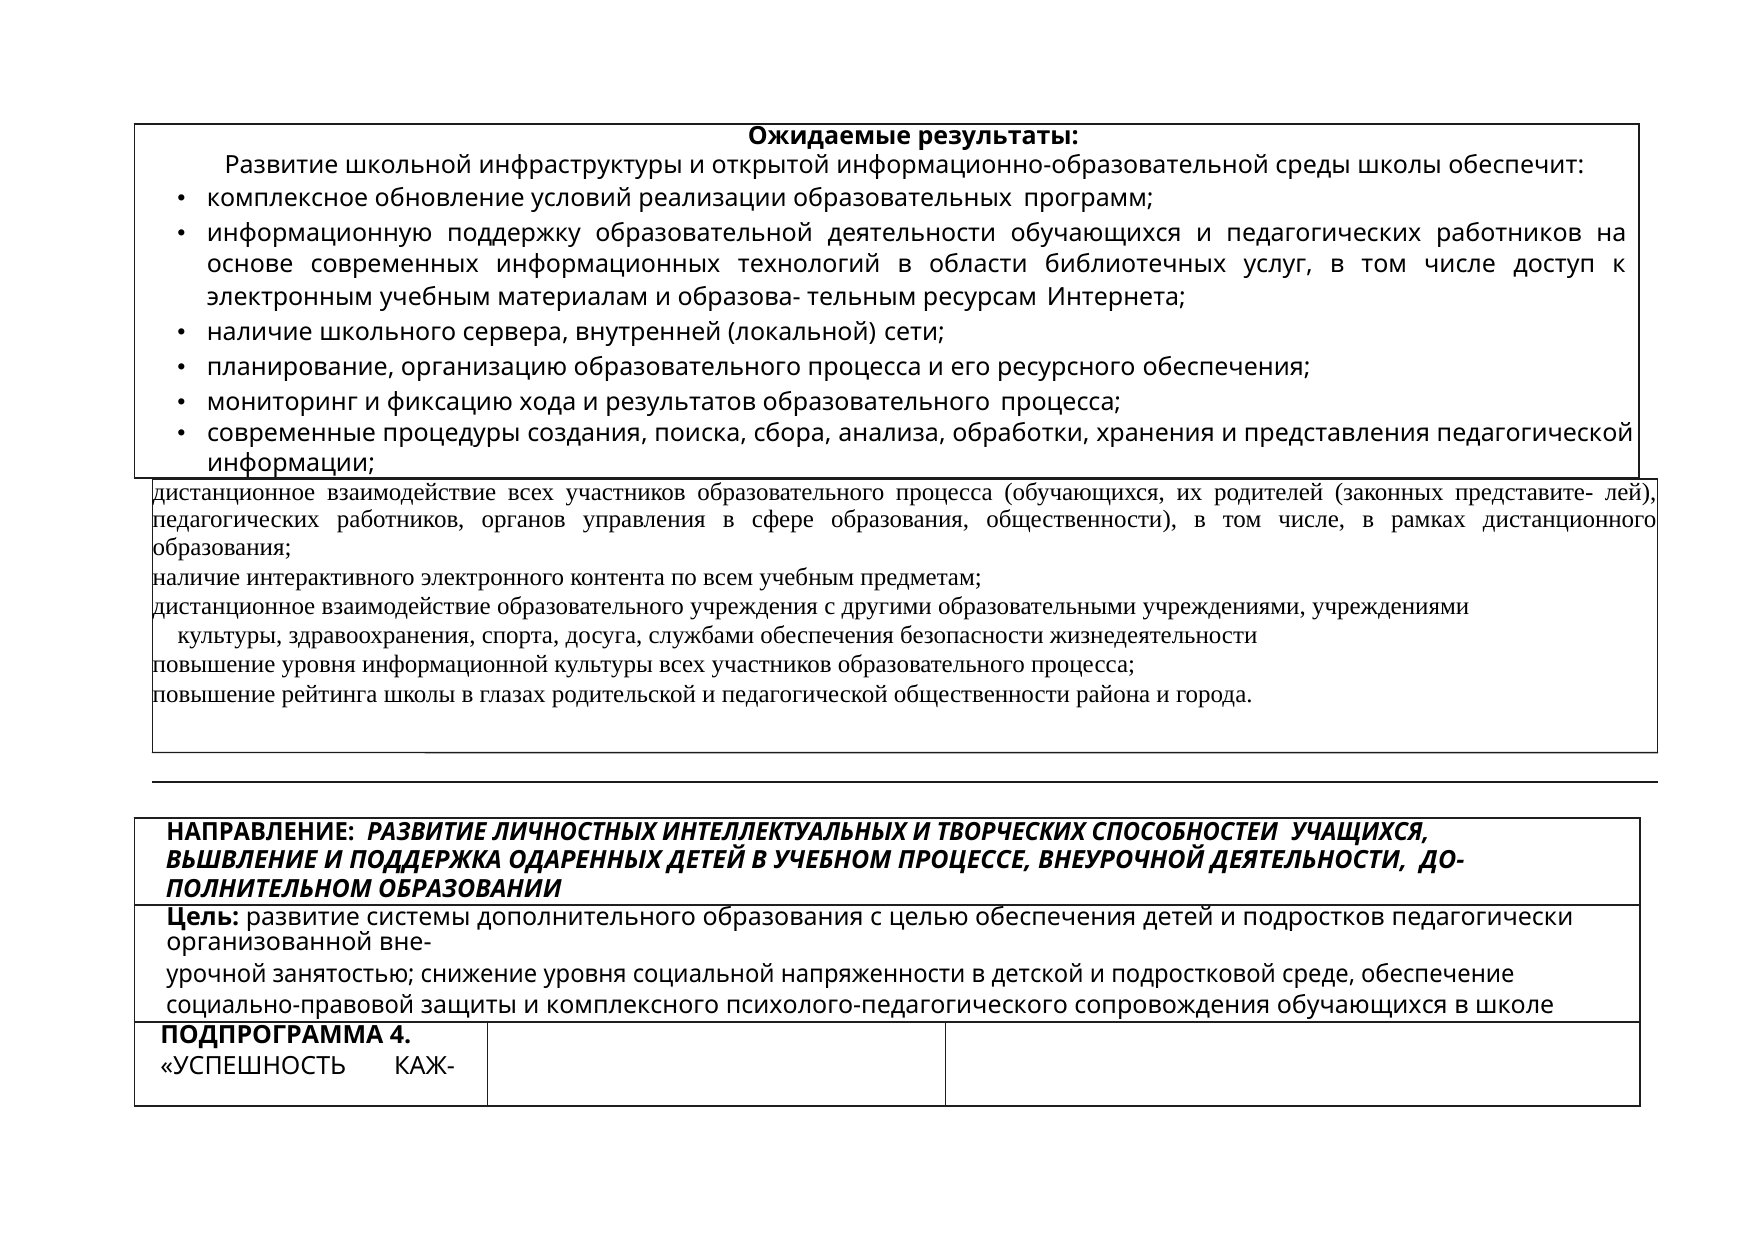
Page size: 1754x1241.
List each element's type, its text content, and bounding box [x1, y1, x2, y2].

table_cell Ожидаемые результаты: Развитие школьной инфраструктуры и открытой информационно-образовательной среды школы обеспечит: комплексное обновление условий реализации образовательных программ; информационную поддержку образовательной деятельности обучающихся и педагогических работников на основе современных информационных технологий в области библиотечных услуг, в том числе доступ к электронным учебным материалам и образова- тельным ресурсам Интернета; наличие школьного сервера, внутренней (локальной) сети; планирование, организацию образовательного процесса и его ресурсного обеспечения; мониторинг и фиксацию хода и результатов образовательного процесса; современные процедуры создания, поиска, сбора, анализа, обработки, хранения и представления педагогической информации; [135, 125, 1638, 477]
table_cell [488, 1023, 945, 1105]
table_cell Цель: развитие системы дополнительного образования с целью обеспечения детей и подростков педагогически организованной вне- урочной занятостью; снижение уровня социальной напряженности в детской и подростковой среде, обеспечение социально-правовой защиты и комплексного психолого-педагогического сопровождения обучающихся в школе [135, 906, 1639, 1021]
table_cell ПОДПРОГРАММА 4. «УСПЕШНОСТЬ КАЖ- [135, 1023, 487, 1105]
table_cell [946, 1023, 1639, 1105]
table_header НАПРАВЛЕНИЕ: РАЗВИТИЕ ЛИЧНОСТНЫХ ИНТЕЛЛЕКТУАЛЬНЫХ И ТВОРЧЕСКИХ СПОСОБНОСТЕИ УЧАЩИХСЯ, ВЬШВЛЕНИЕ И ПОДДЕРЖКА ОДАРЕННЫХ ДЕТЕЙ В УЧЕБНОМ ПРОЦЕССЕ, ВНЕУРОЧНОЙ ДЕЯТЕЛЬНОСТИ, ДО- ПОЛНИТЕЛЬНОМ ОБРАЗОВАНИИ [135, 819, 1639, 904]
